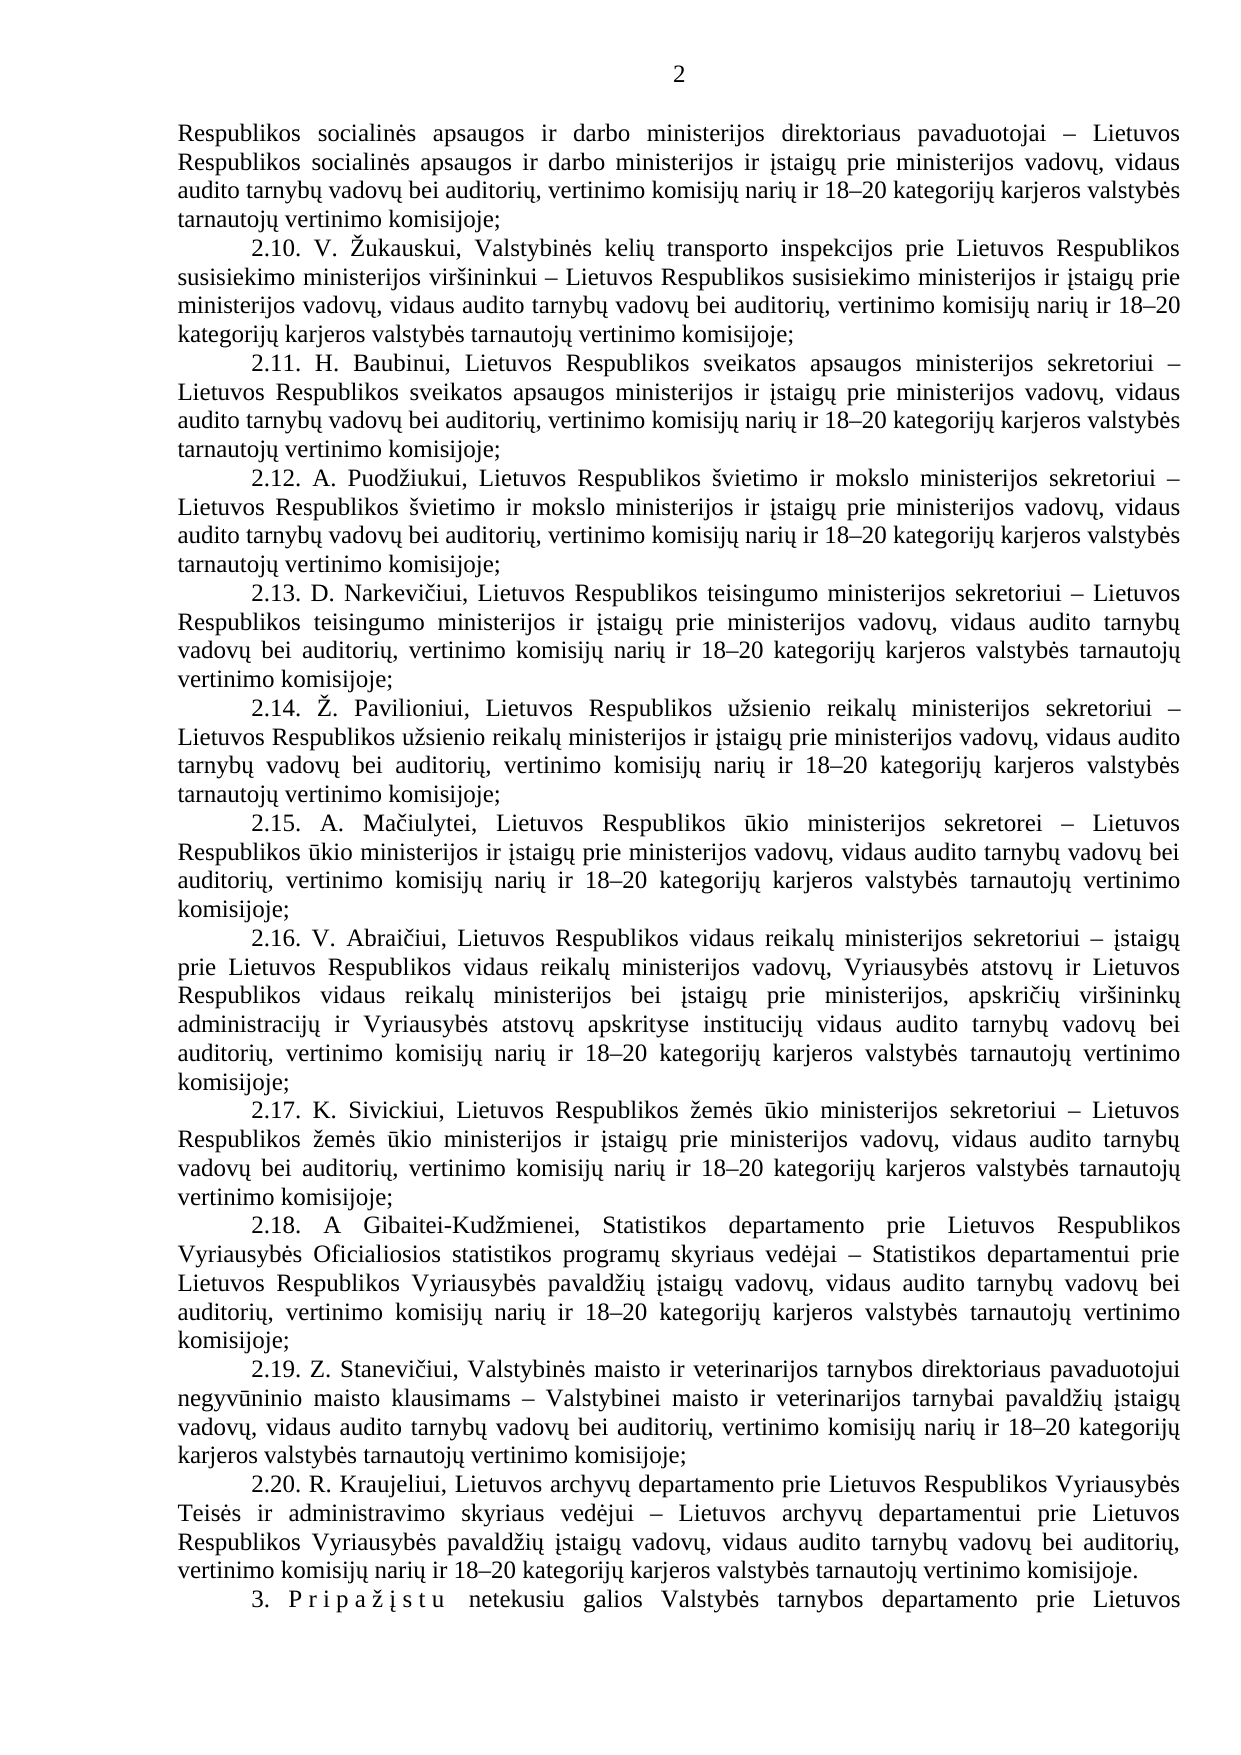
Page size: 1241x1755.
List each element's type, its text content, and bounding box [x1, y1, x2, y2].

text 2.20. R. Kraujeliui, Lietuvos archyvų departamento prie Lietuvos Respublikos Vyriausybės Teisės ir administravimo skyriaus vedėjui – Lietuvos archyvų departamentui prie Lietuvos Respublikos Vyriausybės pavaldžių įstaigų vadovų, vidaus audito tarnybų vadovų bei auditorių, vertinimo komisijų narių ir 18–20 kategorijų karjeros valstybės tarnautojų vertinimo komisijoje. [177, 1469, 1181, 1584]
text 2.11. H. Baubinui, Lietuvos Respublikos sveikatos apsaugos ministerijos sekretoriui – Lietuvos Respublikos sveikatos apsaugos ministerijos ir įstaigų prie ministerijos vadovų, vidaus audito tarnybų vadovų bei auditorių, vertinimo komisijų narių ir 18–20 kategorijų karjeros valstybės tarnautojų vertinimo komisijoje; [177, 348, 1181, 463]
text 3. Pripažįstu netekusiu galios Valstybės tarnybos departamento prie Lietuvos [177, 1584, 1181, 1613]
text 2.18. A Gibaitei-Kudžmienei, Statistikos departamento prie Lietuvos Respublikos Vyriausybės Oficialiosios statistikos programų skyriaus vedėjai – Statistikos departamentui prie Lietuvos Respublikos Vyriausybės pavaldžių įstaigų vadovų, vidaus audito tarnybų vadovų bei auditorių, vertinimo komisijų narių ir 18–20 kategorijų karjeros valstybės tarnautojų vertinimo komisijoje; [177, 1211, 1181, 1354]
text 2.17. K. Sivickiui, Lietuvos Respublikos žemės ūkio ministerijos sekretoriui – Lietuvos Respublikos žemės ūkio ministerijos ir įstaigų prie ministerijos vadovų, vidaus audito tarnybų vadovų bei auditorių, vertinimo komisijų narių ir 18–20 kategorijų karjeros valstybės tarnautojų vertinimo komisijoje; [177, 1096, 1181, 1211]
text 2.10. V. Žukauskui, Valstybinės kelių transporto inspekcijos prie Lietuvos Respublikos susisiekimo ministerijos viršininkui – Lietuvos Respublikos susisiekimo ministerijos ir įstaigų prie ministerijos vadovų, vidaus audito tarnybų vadovų bei auditorių, vertinimo komisijų narių ir 18–20 kategorijų karjeros valstybės tarnautojų vertinimo komisijoje; [177, 233, 1181, 348]
text 2.15. A. Mačiulytei, Lietuvos Respublikos ūkio ministerijos sekretorei – Lietuvos Respublikos ūkio ministerijos ir įstaigų prie ministerijos vadovų, vidaus audito tarnybų vadovų bei auditorių, vertinimo komisijų narių ir 18–20 kategorijų karjeros valstybės tarnautojų vertinimo komisijoje; [177, 808, 1181, 923]
text 2.16. V. Abraičiui, Lietuvos Respublikos vidaus reikalų ministerijos sekretoriui – įstaigų prie Lietuvos Respublikos vidaus reikalų ministerijos vadovų, Vyriausybės atstovų ir Lietuvos Respublikos vidaus reikalų ministerijos bei įstaigų prie ministerijos, apskričių viršininkų administracijų ir Vyriausybės atstovų apskrityse institucijų vidaus audito tarnybų vadovų bei auditorių, vertinimo komisijų narių ir 18–20 kategorijų karjeros valstybės tarnautojų vertinimo komisijoje; [177, 923, 1181, 1096]
text 2.19. Z. Stanevičiui, Valstybinės maisto ir veterinarijos tarnybos direktoriaus pavaduotojui negyvūninio maisto klausimams – Valstybinei maisto ir veterinarijos tarnybai pavaldžių įstaigų vadovų, vidaus audito tarnybų vadovų bei auditorių, vertinimo komisijų narių ir 18–20 kategorijų karjeros valstybės tarnautojų vertinimo komisijoje; [177, 1354, 1181, 1469]
text Respublikos socialinės apsaugos ir darbo ministerijos direktoriaus pavaduotojai – Lietuvos Respublikos socialinės apsaugos ir darbo ministerijos ir įstaigų prie ministerijos vadovų, vidaus audito tarnybų vadovų bei auditorių, vertinimo komisijų narių ir 18–20 kategorijų karjeros valstybės tarnautojų vertinimo komisijoje; [177, 118, 1181, 233]
text 2.13. D. Narkevičiui, Lietuvos Respublikos teisingumo ministerijos sekretoriui – Lietuvos Respublikos teisingumo ministerijos ir įstaigų prie ministerijos vadovų, vidaus audito tarnybų vadovų bei auditorių, vertinimo komisijų narių ir 18–20 kategorijų karjeros valstybės tarnautojų vertinimo komisijoje; [177, 578, 1181, 693]
text 2.14. Ž. Pavilioniui, Lietuvos Respublikos užsienio reikalų ministerijos sekretoriui – Lietuvos Respublikos užsienio reikalų ministerijos ir įstaigų prie ministerijos vadovų, vidaus audito tarnybų vadovų bei auditorių, vertinimo komisijų narių ir 18–20 kategorijų karjeros valstybės tarnautojų vertinimo komisijoje; [177, 693, 1181, 808]
text 2.12. A. Puodžiukui, Lietuvos Respublikos švietimo ir mokslo ministerijos sekretoriui – Lietuvos Respublikos švietimo ir mokslo ministerijos ir įstaigų prie ministerijos vadovų, vidaus audito tarnybų vadovų bei auditorių, vertinimo komisijų narių ir 18–20 kategorijų karjeros valstybės tarnautojų vertinimo komisijoje; [177, 463, 1181, 578]
